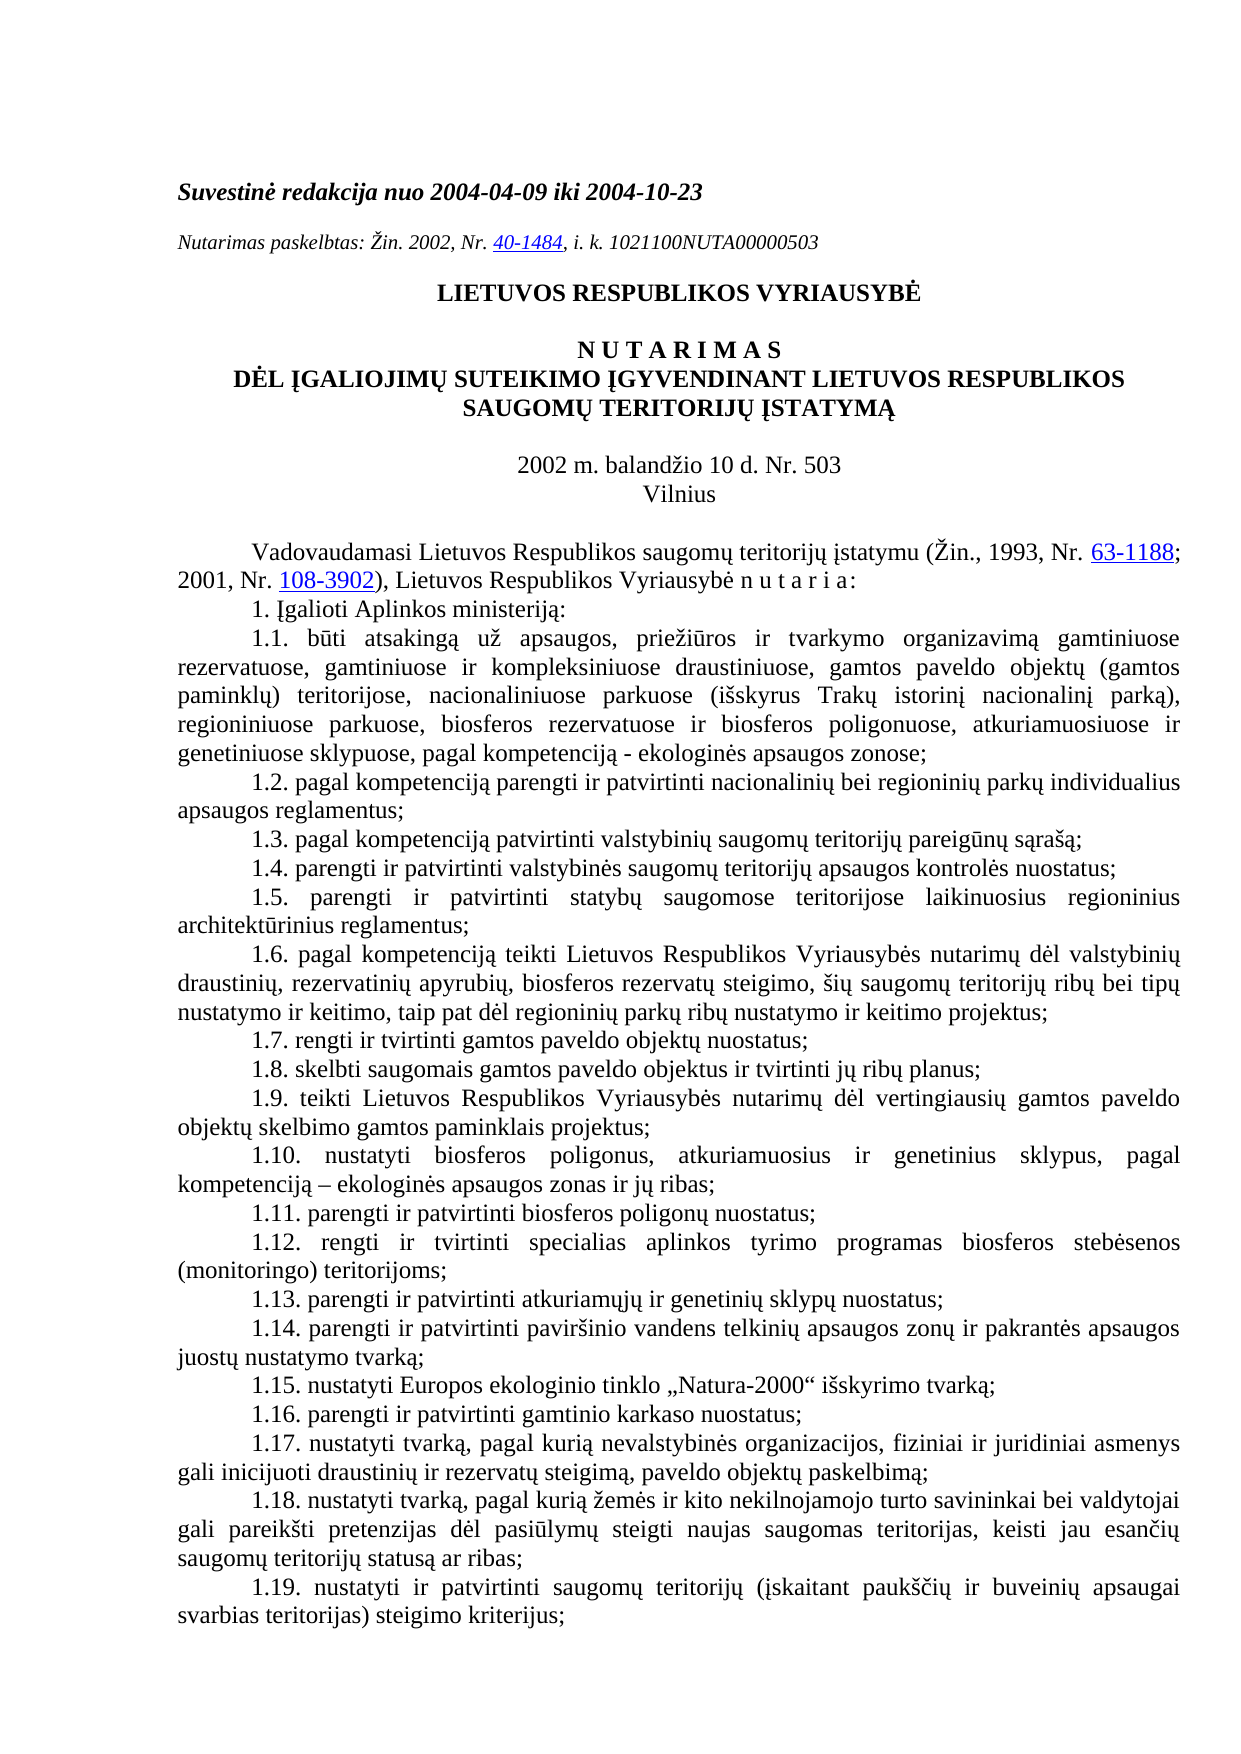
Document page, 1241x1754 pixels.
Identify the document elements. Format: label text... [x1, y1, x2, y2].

text Vilnius [177, 479, 1181, 508]
text 1.6. pagal kompetenciją teikti Lietuvos Respublikos Vyriausybės nutarimų dėl valstybinių draustinių, rezervatinių apyrubių, biosferos rezervatų steigimo, šių saugomų teritorijų ribų bei tipų nustatymo ir keitimo, taip pat dėl regioninių parkų ribų nustatymo ir keitimo projektus; [177, 939, 1181, 1026]
text 1.11. parengti ir patvirtinti biosferos poligonų nuostatus; [177, 1198, 1181, 1227]
text 1.14. parengti ir patvirtinti paviršinio vandens telkinių apsaugos zonų ir pakrantės apsaugos juostų nustatymo tvarką; [177, 1313, 1181, 1371]
text 1.7. rengti ir tvirtinti gamtos paveldo objektų nuostatus; [177, 1026, 1181, 1054]
text 1.12. rengti ir tvirtinti specialias aplinkos tyrimo programas biosferos stebėsenos (monitoringo) teritorijoms; [177, 1227, 1181, 1284]
text LIETUVOS RESPUBLIKOS VYRIAUSYBĖ [177, 278, 1181, 307]
text 1.8. skelbti saugomais gamtos paveldo objektus ir tvirtinti jų ribų planus; [177, 1054, 1181, 1083]
text 1.19. nustatyti ir patvirtinti saugomų teritorijų (įskaitant paukščių ir buveinių apsaugai svarbias teritorijas) steigimo kriterijus; [177, 1572, 1181, 1629]
text 1.4. parengti ir patvirtinti valstybinės saugomų teritorijų apsaugos kontrolės nuostatus; [177, 853, 1181, 882]
text 2002 m. balandžio 10 d. Nr. 503 [177, 451, 1181, 479]
text 1.5. parengti ir patvirtinti statybų saugomose teritorijose laikinuosius regioninius architektūrinius reglamentus; [177, 882, 1181, 939]
text 1.13. parengti ir patvirtinti atkuriamųjų ir genetinių sklypų nuostatus; [177, 1284, 1181, 1313]
text 1.10. nustatyti biosferos poligonus, atkuriamuosius ir genetinius sklypus, pagal kompetenciją – ekologinės apsaugos zonas ir jų ribas; [177, 1141, 1181, 1198]
text 1.2. pagal kompetenciją parengti ir patvirtinti nacionalinių bei regioninių parkų individualius apsaugos reglamentus; [177, 767, 1181, 824]
text 1.18. nustatyti tvarką, pagal kurią žemės ir kito nekilnojamojo turto savininkai bei valdytojai gali pareikšti pretenzijas dėl pasiūlymų steigti naujas saugomas teritorijas, keisti jau esančių saugomų teritorijų statusą ar ribas; [177, 1486, 1181, 1572]
text Nutarimas paskelbtas: Žin. 2002, Nr. 40-1484, i. k. 1021100NUTA00000503 [177, 230, 1181, 254]
text Suvestinė redakcija nuo 2004-04-09 iki 2004-10-23 [177, 177, 1181, 206]
text N U T A R I M A S [177, 336, 1181, 364]
text 1.15. nustatyti Europos ekologinio tinklo „Natura-2000“ išskyrimo tvarką; [177, 1371, 1181, 1399]
text Vadovaudamasi Lietuvos Respublikos saugomų teritorijų įstatymu (Žin., 1993, Nr. 63-1188; 2001, Nr. 108-3902), Lietuvos Respublikos Vyriausybė nutaria: [177, 537, 1181, 594]
text 1.3. pagal kompetenciją patvirtinti valstybinių saugomų teritorijų pareigūnų sąrašą; [177, 824, 1181, 853]
text DĖL ĮGALIOJIMŲ SUTEIKIMO ĮGYVENDINANT LIETUVOS RESPUBLIKOS SAUGOMŲ TERITORIJŲ ĮSTATYMĄ [177, 364, 1181, 422]
text 1.17. nustatyti tvarką, pagal kurią nevalstybinės organizacijos, fiziniai ir juridiniai asmenys gali inicijuoti draustinių ir rezervatų steigimą, paveldo objektų paskelbimą; [177, 1428, 1181, 1486]
text 1. Įgalioti Aplinkos ministeriją: [177, 594, 1181, 623]
text 1.16. parengti ir patvirtinti gamtinio karkaso nuostatus; [177, 1399, 1181, 1428]
text 1.9. teikti Lietuvos Respublikos Vyriausybės nutarimų dėl vertingiausių gamtos paveldo objektų skelbimo gamtos paminklais projektus; [177, 1083, 1181, 1141]
text 1.1. būti atsakingą už apsaugos, priežiūros ir tvarkymo organizavimą gamtiniuose rezervatuose, gamtiniuose ir kompleksiniuose draustiniuose, gamtos paveldo objektų (gamtos paminklų) teritorijose, nacionaliniuose parkuose (išskyrus Trakų istorinį nacionalinį parką), regioniniuose parkuose, biosferos rezervatuose ir biosferos poligonuose, atkuriamuosiuose ir genetiniuose sklypuose, pagal kompetenciją - ekologinės apsaugos zonose; [177, 623, 1181, 767]
